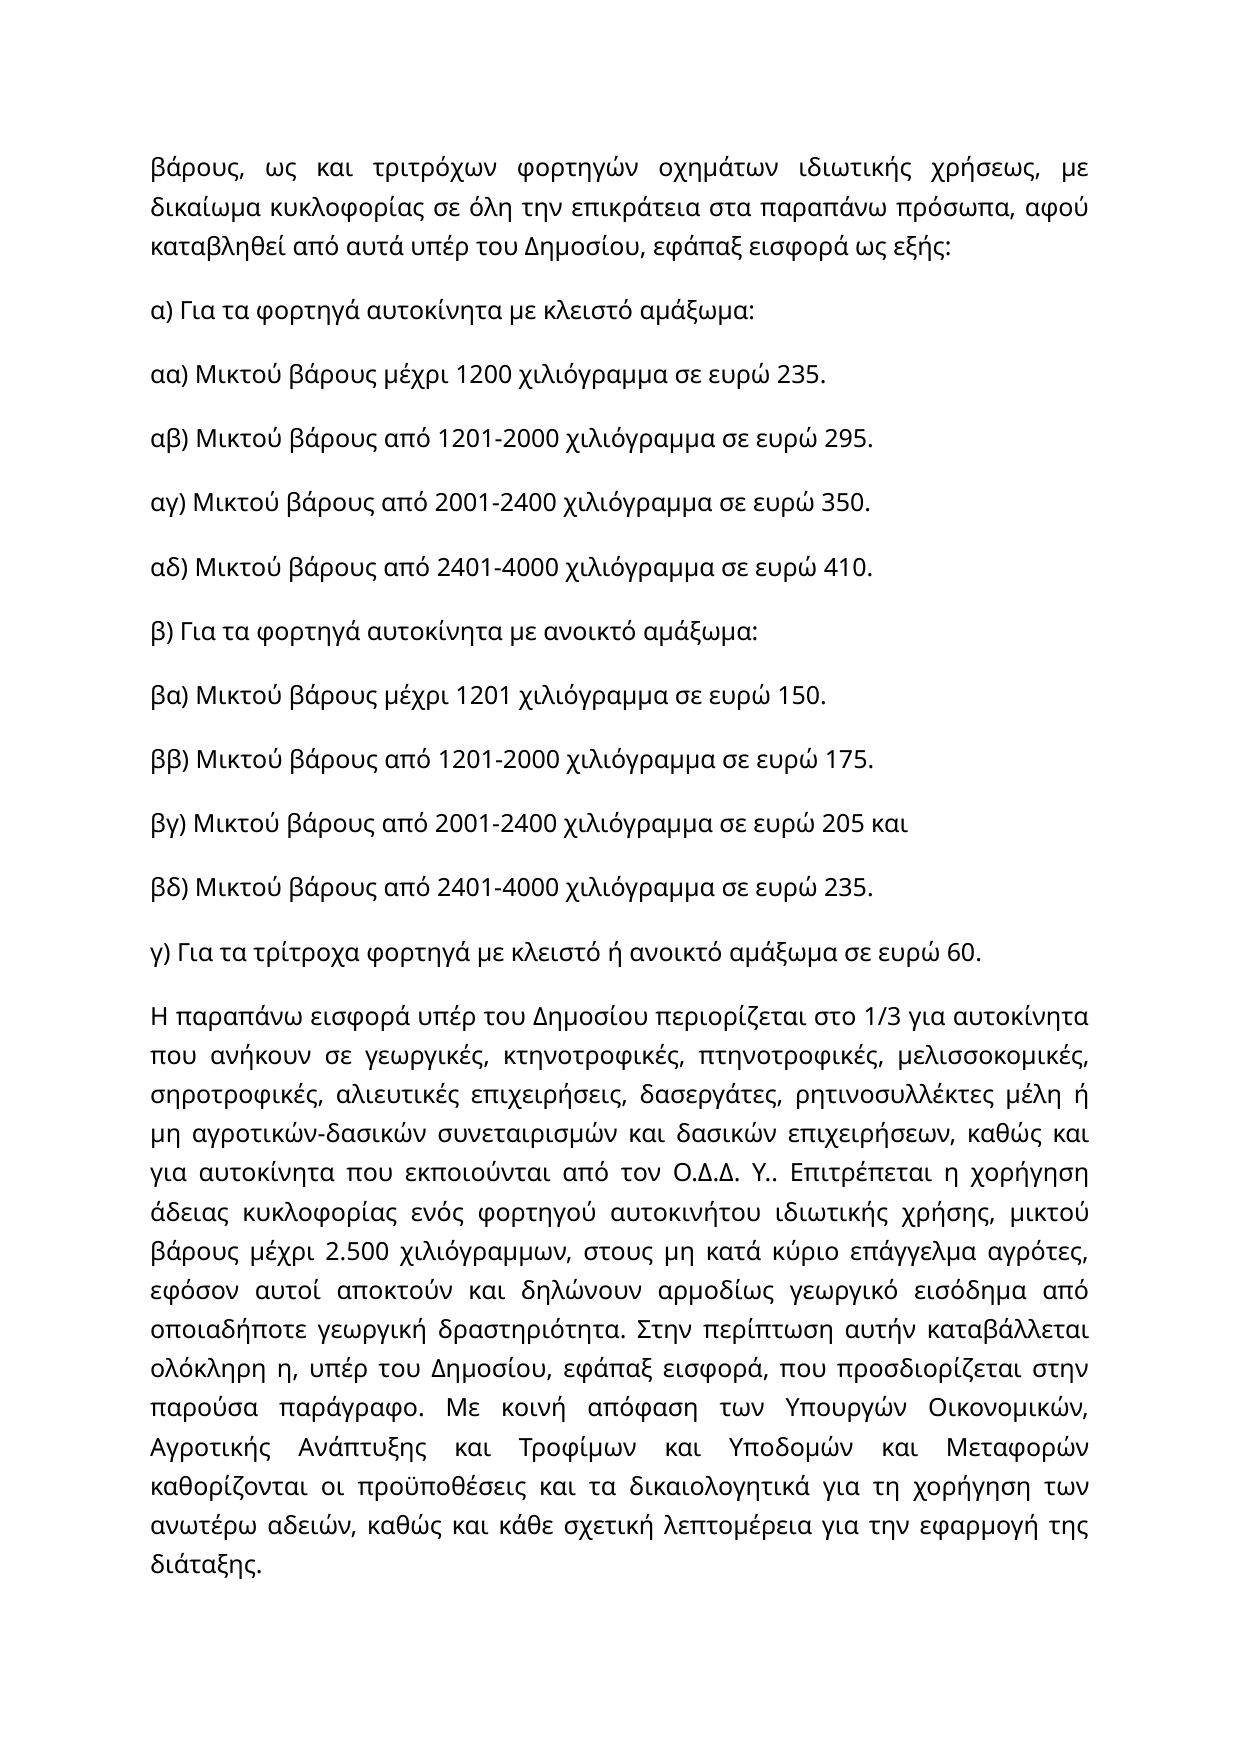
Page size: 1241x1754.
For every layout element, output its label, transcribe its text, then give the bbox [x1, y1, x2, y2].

text β) Για τα φορτηγά αυτοκίνητα με ανοικτό αμάξωμα: [150, 613, 1090, 647]
text βάρους, ως και τριτρόχων φορτηγών οχημάτων ιδιωτικής χρήσεως, με δικαίωμα κυκλοφορίας σε όλη την επικράτεια στα παραπάνω πρόσωπα, αφού καταβληθεί από αυτά υπέρ του Δημοσίου, εφάπαξ εισφορά ως εξής: [150, 150, 1090, 262]
text αδ) Μικτού βάρους από 2401-4000 χιλιόγραμμα σε ευρώ 410. [150, 549, 1090, 583]
text βδ) Μικτού βάρους από 2401-4000 χιλιόγραμμα σε ευρώ 235. [150, 870, 1090, 904]
text αα) Μικτού βάρους μέχρι 1200 χιλιόγραμμα σε ευρώ 235. [150, 357, 1090, 391]
text αβ) Μικτού βάρους από 1201-2000 χιλιόγραμμα σε ευρώ 295. [150, 421, 1090, 455]
text αγ) Μικτού βάρους από 2001-2400 χιλιόγραμμα σε ευρώ 350. [150, 485, 1090, 519]
text βγ) Μικτού βάρους από 2001-2400 χιλιόγραμμα σε ευρώ 205 και [150, 806, 1090, 840]
text ββ) Μικτού βάρους από 1201-2000 χιλιόγραμμα σε ευρώ 175. [150, 742, 1090, 776]
text α) Για τα φορτηγά αυτοκίνητα με κλειστό αμάξωμα: [150, 292, 1090, 327]
text βα) Μικτού βάρους μέχρι 1201 χιλιόγραμμα σε ευρώ 150. [150, 677, 1090, 712]
text γ) Για τα τρίτροχα φορτηγά με κλειστό ή ανοικτό αμάξωμα σε ευρώ 60. [150, 934, 1090, 968]
text Η παραπάνω εισφορά υπέρ του Δημοσίου περιορίζεται στο 1/3 για αυτοκίνητα που ανήκουν σε γεωργικές, κτηνοτροφικές, πτηνοτροφικές, μελισσοκομικές, σηροτροφικές, αλιευτικές επιχειρήσεις, δασεργάτες, ρητινοσυλλέκτες μέλη ή μη αγροτικών-δασικών συνεταιρισμών και δασικών επιχειρήσεων, καθώς και για αυτοκίνητα που εκποιούνται από τον Ο.Δ.Δ. Υ.. Επιτρέπεται η χορήγηση άδειας κυκλοφορίας ενός φορτηγού αυτοκινήτου ιδιωτικής χρήσης, μικτού βάρους μέχρι 2.500 χιλιόγραμμων, στους μη κατά κύριο επάγγελμα αγρότες, εφόσον αυτοί αποκτούν και δηλώνουν αρμοδίως γεωργικό εισόδημα από οποιαδήποτε γεωργική δραστηριότητα. Στην περίπτωση αυτήν καταβάλλεται ολόκληρη η, υπέρ του Δημοσίου, εφάπαξ εισφορά, που προσδιορίζεται στην παρούσα παράγραφο. Με κοινή απόφαση των Υπουργών Οικονομικών, Αγροτικής Ανάπτυξης και Τροφίμων και Υποδομών και Μεταφορών καθορίζονται οι προϋποθέσεις και τα δικαιολογητικά για τη χορήγηση των ανωτέρω αδειών, καθώς και κάθε σχετική λεπτομέρεια για την εφαρμογή της διάταξης. [150, 998, 1090, 1581]
